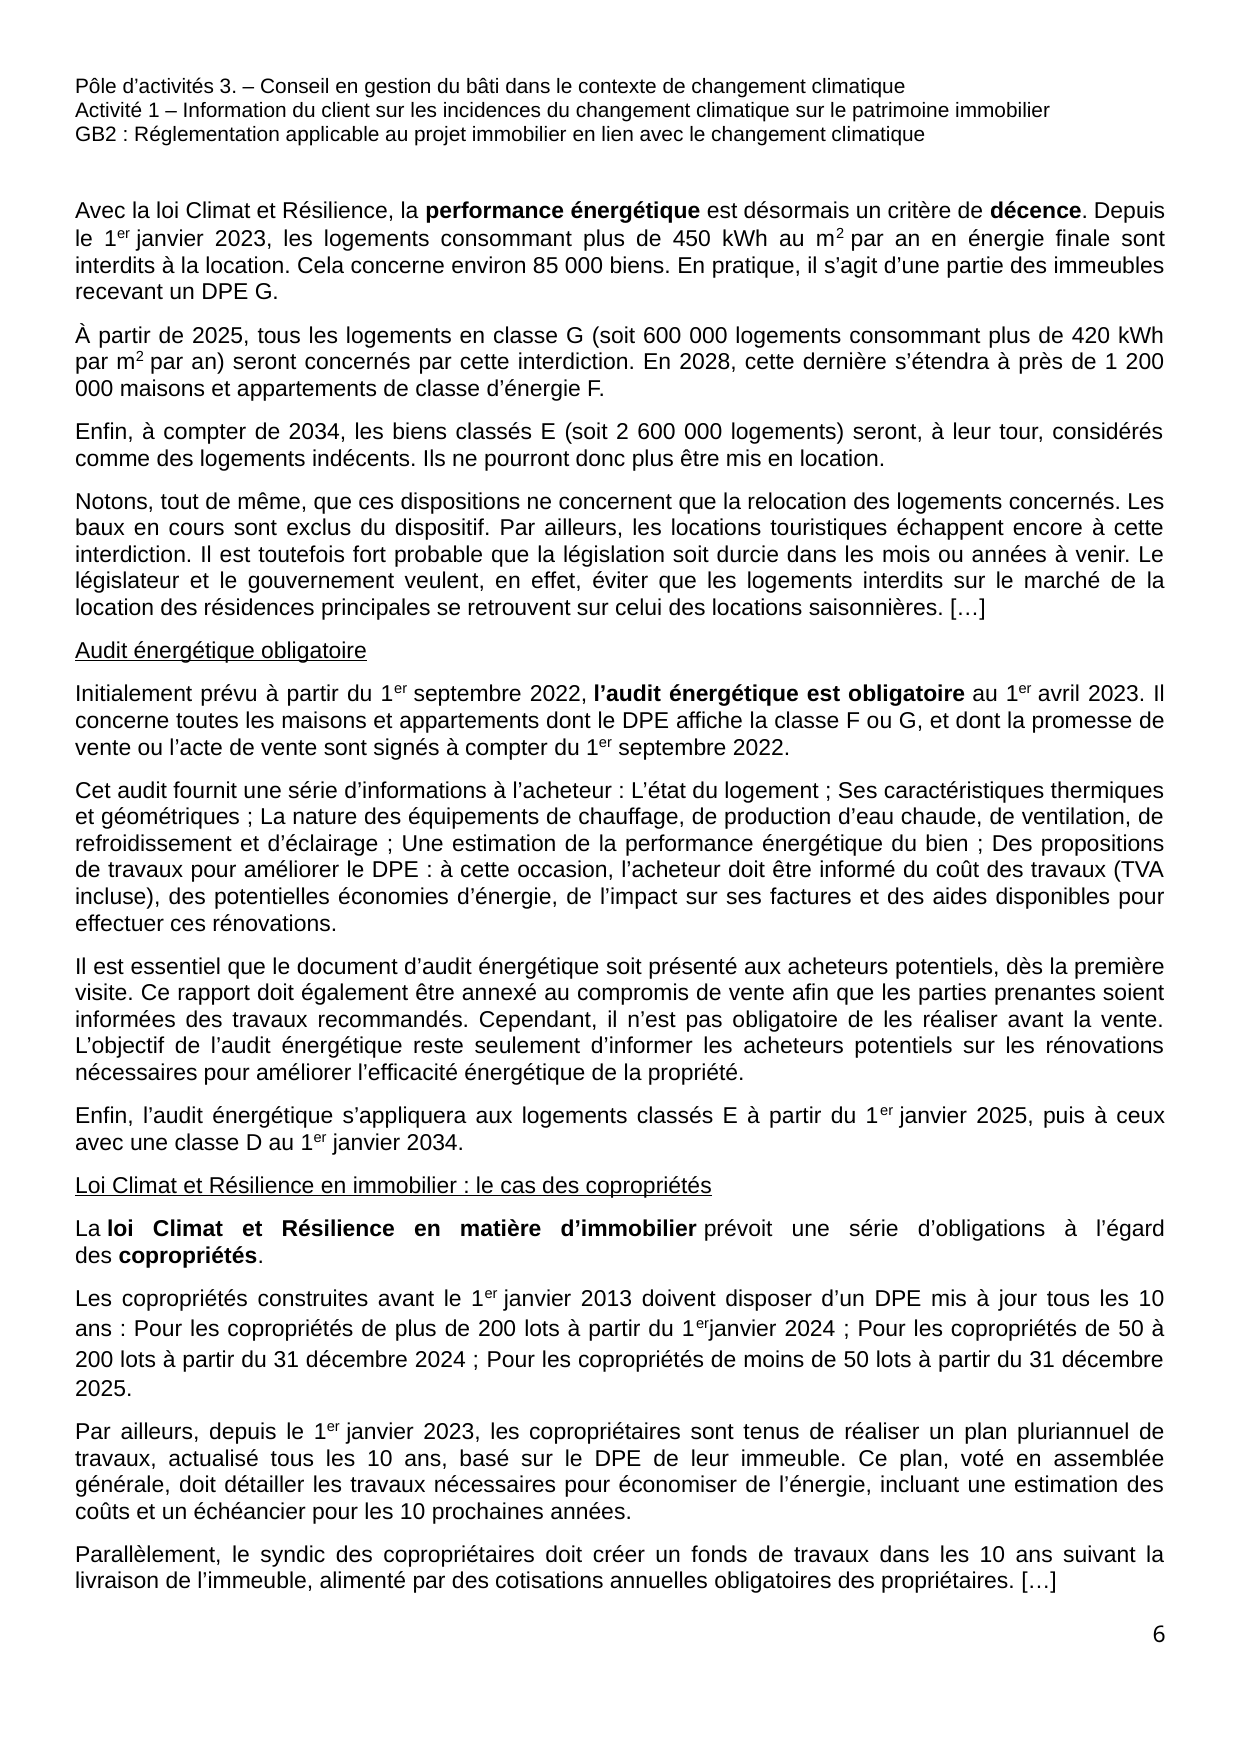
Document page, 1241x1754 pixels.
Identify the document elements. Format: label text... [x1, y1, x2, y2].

text Cet audit fournit une série d’informations à l’acheteur : L’état du logement ; Ses caractéristiques thermiques et géométriques ; La nature des équipements de chauffage, de production d’eau chaude, de ventilation, de refroidissement et d’éclairage ; Une estimation de la performance énergétique du bien ; Des propositions de travaux pour améliorer le DPE : à cette occasion, l’acheteur doit être informé du coût des travaux (TVA incluse), des potentielles économies d’énergie, de l’impact sur ses factures et des aides disponibles pour effectuer ces rénovations. [75, 777, 1165, 936]
text Enfin, à compter de 2034, les biens classés E (soit 2 600 000 logements) seront, à leur tour, considérés comme des logements indécents. Ils ne pourront donc plus être mis en location. [75, 418, 1165, 471]
text Les copropriétés construites avant le 1er janvier 2013 doivent disposer d’un DPE mis à jour tous les 10 ans : Pour les copropriétés de plus de 200 lots à partir du 1erjanvier 2024 ; Pour les copropriétés de 50 à 200 lots à partir du 31 décembre 2024 ; Pour les copropriétés de moins de 50 lots à partir du 31 décembre 2025. [75, 1285, 1165, 1401]
text Notons, tout de même, que ces dispositions ne concernent que la relocation des logements concernés. Les baux en cours sont exclus du dispositif. Par ailleurs, les locations touristiques échappent encore à cette interdiction. Il est toutefois fort probable que la législation soit durcie dans les mois ou années à venir. Le législateur et le gouvernement veulent, en effet, éviter que les logements interdits sur le marché de la location des résidences principales se retrouvent sur celui des locations saisonnières. […] [75, 488, 1165, 620]
text Audit énergétique obligatoire [75, 637, 1165, 663]
text Enfin, l’audit énergétique s’appliquera aux logements classés E à partir du 1er janvier 2025, puis à ceux avec une classe D au 1er janvier 2034. [75, 1102, 1165, 1155]
text Par ailleurs, depuis le 1er janvier 2023, les copropriétaires sont tenus de réaliser un plan pluriannuel de travaux, actualisé tous les 10 ans, basé sur le DPE de leur immeuble. Ce plan, voté en assemblée générale, doit détailler les travaux nécessaires pour économiser de l’énergie, incluant une estimation des coûts et un échéancier pour les 10 prochaines années. [75, 1418, 1165, 1524]
text Avec la loi Climat et Résilience, la performance énergétique est désormais un critère de décence. Depuis le 1er janvier 2023, les logements consommant plus de 450 kWh au m2 par an en énergie finale sont interdits à la location. Cela concerne environ 85 000 biens. En pratique, il s’agit d’une partie des immeubles recevant un DPE G. [75, 194, 1165, 305]
text La loi Climat et Résilience en matière d’immobilier prévoit une série d’obligations à l’égard des copropriétés. [75, 1215, 1165, 1268]
text Parallèlement, le syndic des copropriétaires doit créer un fonds de travaux dans les 10 ans suivant la livraison de l’immeuble, alimenté par des cotisations annuelles obligatoires des propriétaires. […] [75, 1541, 1165, 1594]
text Loi Climat et Résilience en immobilier : le cas des copropriétés [75, 1172, 1165, 1198]
text Initialement prévu à partir du 1er septembre 2022, l’audit énergétique est obligatoire au 1er avril 2023. Il concerne toutes les maisons et appartements dont le DPE affiche la classe F ou G, et dont la promesse de vente ou l’acte de vente sont signés à compter du 1er septembre 2022. [75, 680, 1165, 760]
text À partir de 2025, tous les logements en classe G (soit 600 000 logements consommant plus de 420 kWh par m2 par an) seront concernés par cette interdiction. En 2028, cette dernière s’étendra à près de 1 200 000 maisons et appartements de classe d’énergie F. [75, 322, 1165, 401]
text Il est essentiel que le document d’audit énergétique soit présenté aux acheteurs potentiels, dès la première visite. Ce rapport doit également être annexé au compromis de vente afin que les parties prenantes soient informées des travaux recommandés. Cependant, il n’est pas obligatoire de les réaliser avant la vente. L’objectif de l’audit énergétique reste seulement d’informer les acheteurs potentiels sur les rénovations nécessaires pour améliorer l’efficacité énergétique de la propriété. [75, 953, 1165, 1085]
